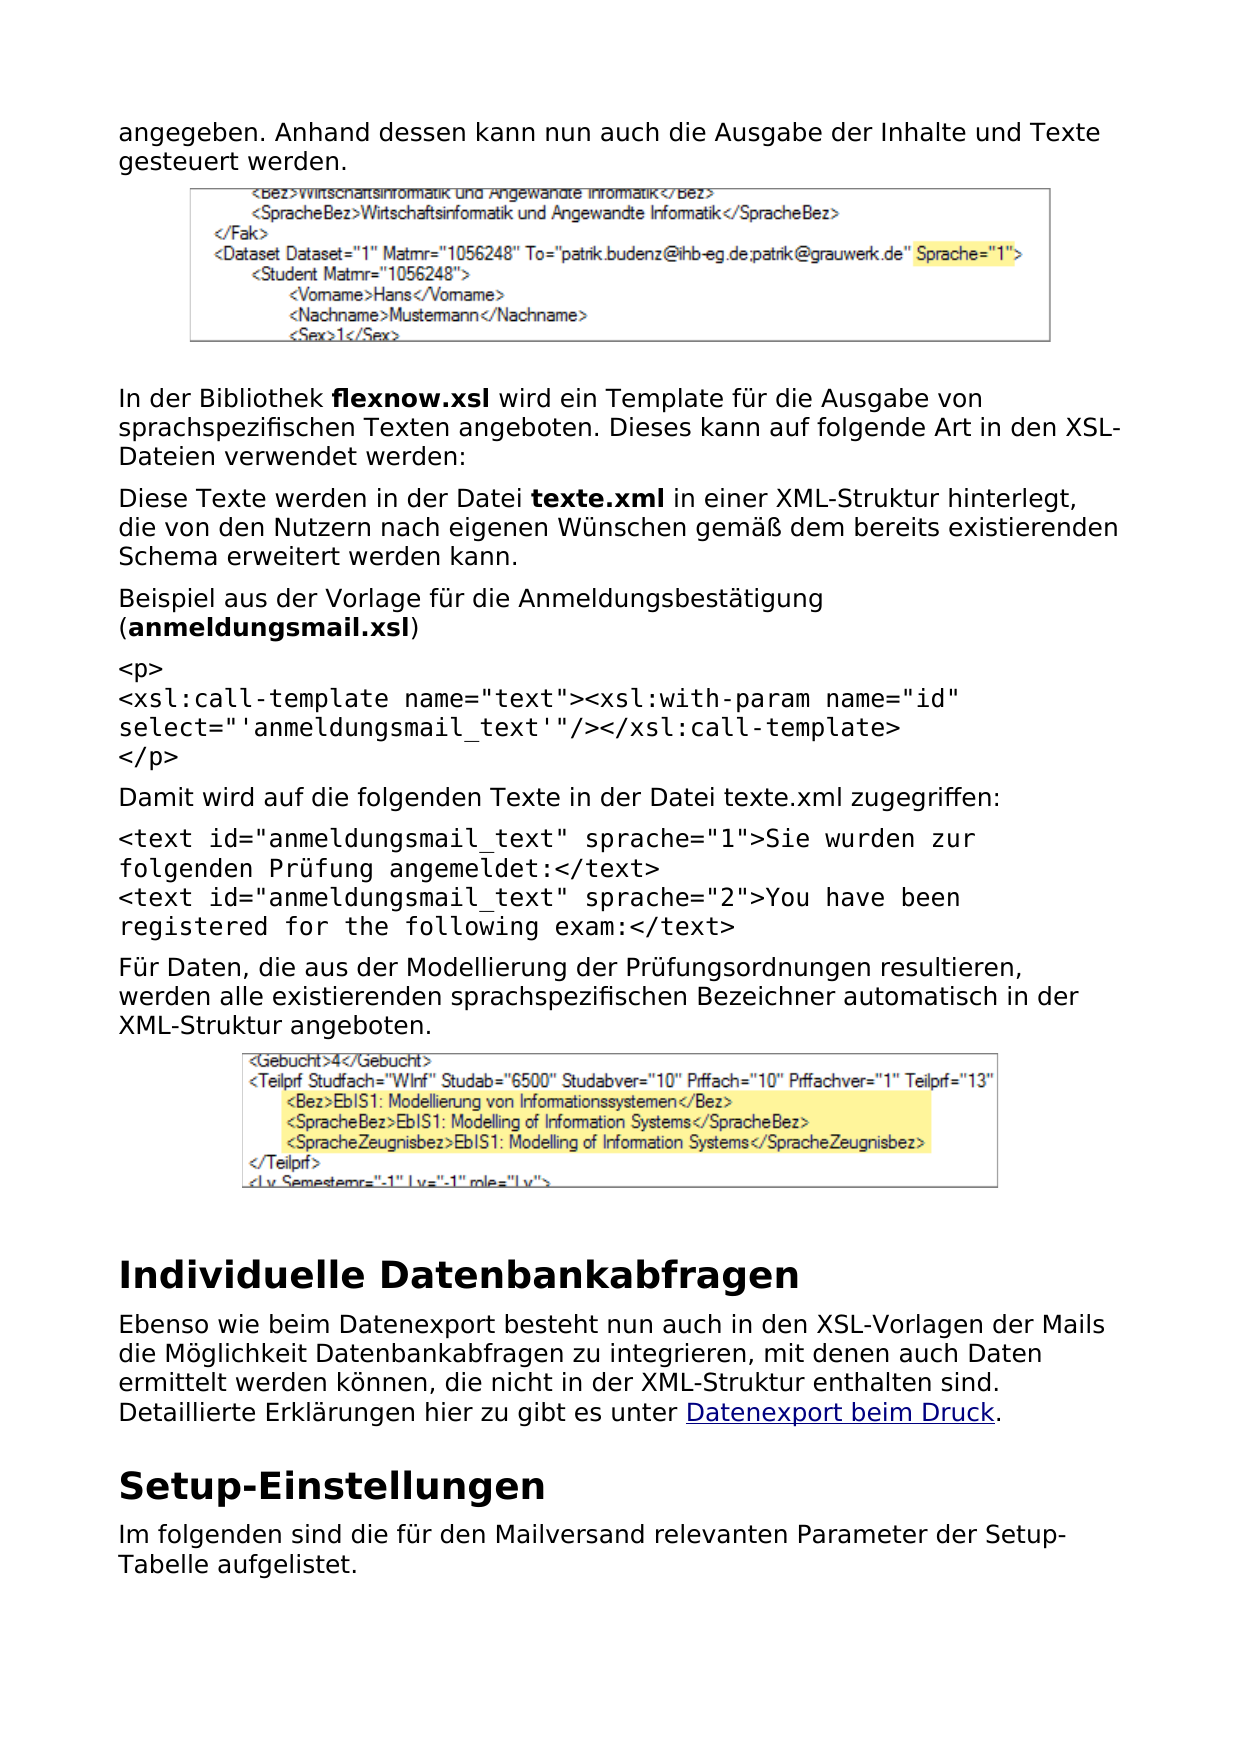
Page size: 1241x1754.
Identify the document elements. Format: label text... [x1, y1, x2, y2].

picture [189, 188, 1051, 342]
text Ebenso wie beim Datenexport besteht nun auch in den XSL-Vorlagen der Mails die Möglichkeit Datenbankabfragen zu integrieren, mit denen auch Daten ermittelt werden können, die nicht in der XML-Struktur enthalten sind. Detaillierte Erklärungen hier zu gibt es unter Datenexport beim Druck. [118, 1310, 1122, 1427]
picture [242, 1053, 999, 1188]
subtitle Setup-Einstellungen [118, 1464, 1122, 1508]
text <text id="anmeldungsmail_text" sprache="1">Sie wurden zur folgenden Prüfung angemeldet:</text> <text id="anmeldungsmail_text" sprache="2">You have been registered for the following exam:</text> [118, 825, 1122, 941]
text In der Bibliothek flexnow.xsl wird ein Template für die Ausgabe von sprachspezifischen Texten angeboten. Dieses kann auf folgende Art in den XSL-Dateien verwendet werden: [118, 384, 1122, 471]
text <p> <xsl:call-template name="text"><xsl:with-param name="id" select="'anmeldungsmail_text'"/></xsl:call-template> </p> [118, 654, 1122, 771]
text Damit wird auf die folgenden Texte in der Datei texte.xml zugegriffen: [118, 783, 1122, 812]
text Beispiel aus der Vorlage für die Anmeldungsbestätigung (anmeldungsmail.xsl) [118, 584, 1122, 642]
text angegeben. Anhand dessen kann nun auch die Ausgabe der Inhalte und Texte gesteuert werden. [118, 118, 1122, 176]
text Im folgenden sind die für den Mailversand relevanten Parameter der Setup-Tabelle aufgelistet. [118, 1521, 1122, 1579]
text Diese Texte werden in der Datei texte.xml in einer XML-Struktur hinterlegt, die von den Nutzern nach eigenen Wünschen gemäß dem bereits existierenden Schema erweitert werden kann. [118, 484, 1122, 571]
text Für Daten, die aus der Modellierung der Prüfungsordnungen resultieren, werden alle existierenden sprachspezifischen Bezeichner automatisch in der XML-Struktur angeboten. [118, 953, 1122, 1041]
subtitle Individuelle Datenbankabfragen [118, 1254, 1122, 1298]
